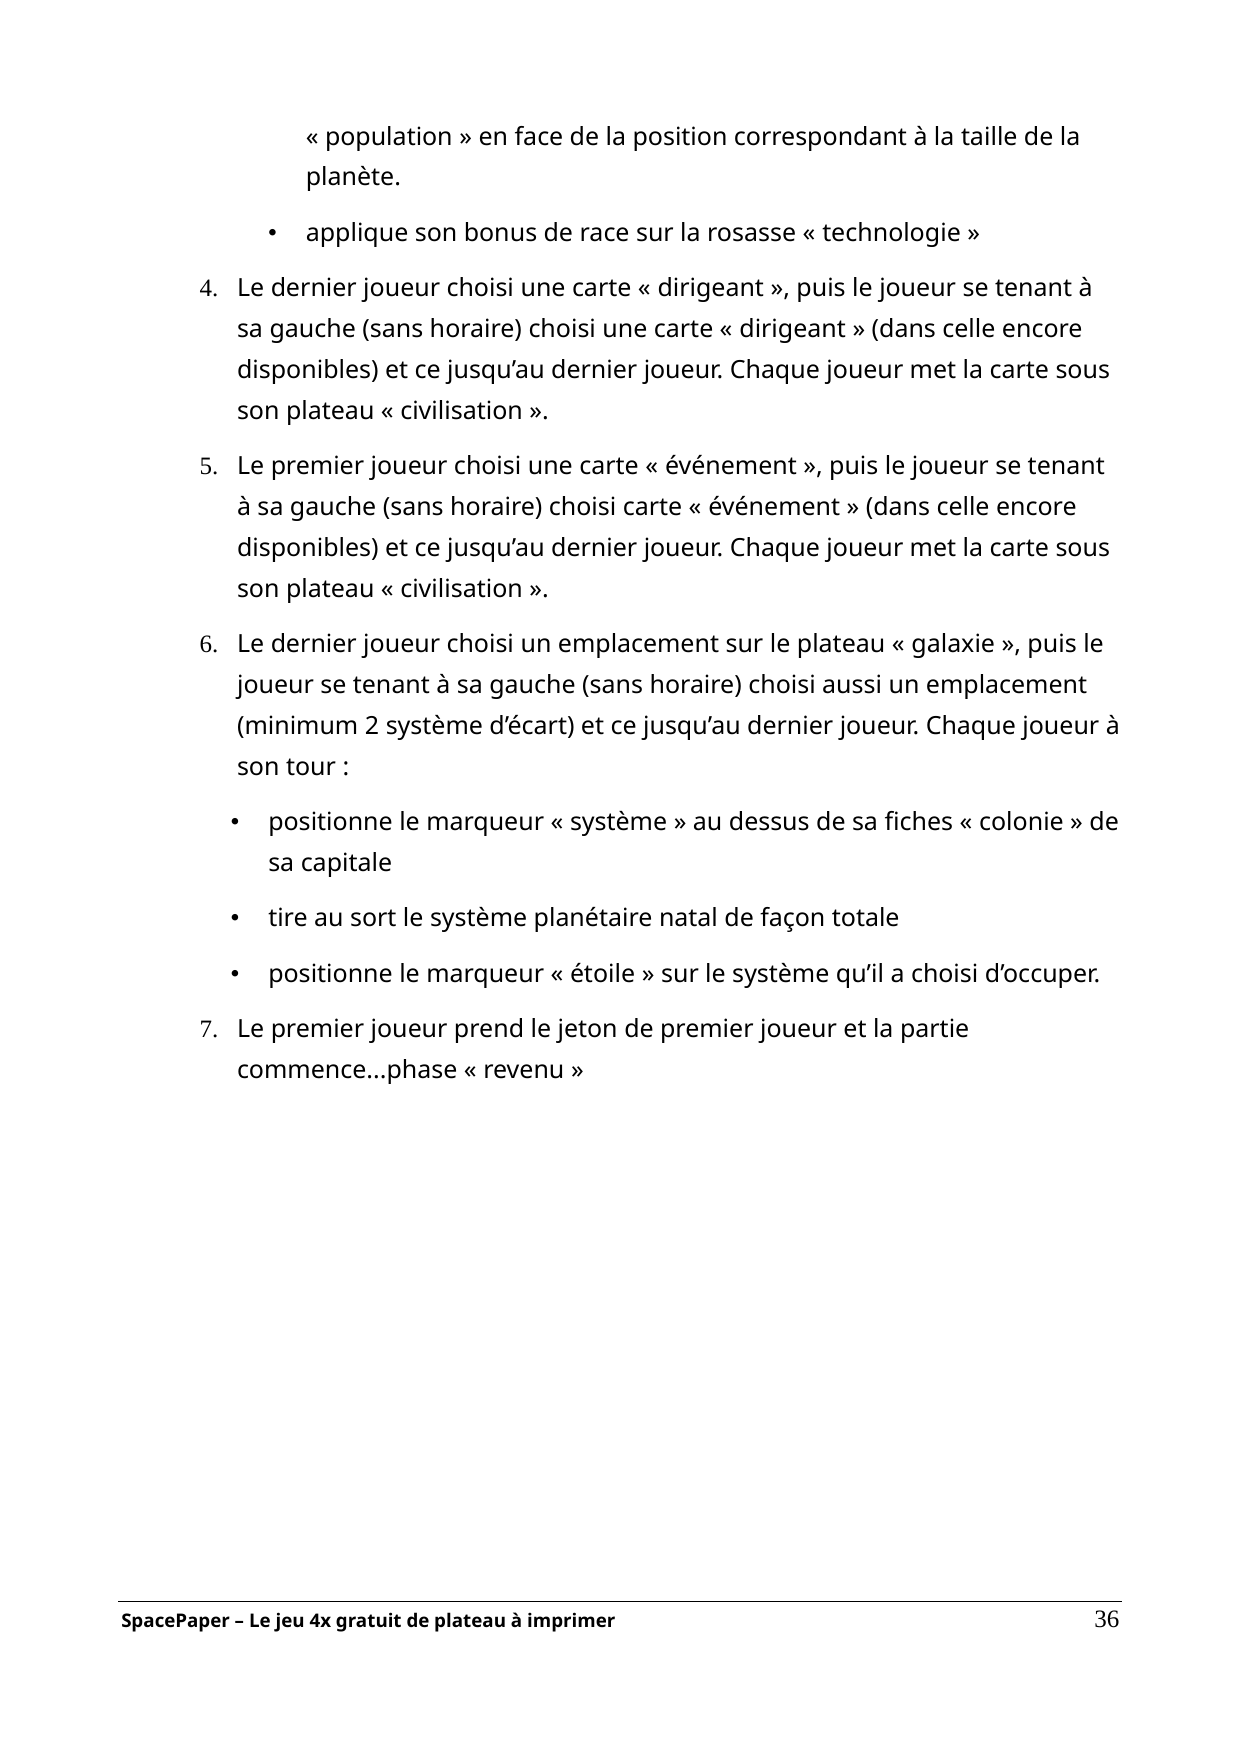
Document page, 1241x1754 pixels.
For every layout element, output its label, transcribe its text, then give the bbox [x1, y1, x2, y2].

list Le dernier joueur choisi un emplacement sur le plateau « galaxie », puis le joueur se tenant à sa gauche (sans horaire) choisi aussi un emplacement (minimum 2 système d’écart) et ce jusqu’au dernier joueur. Chaque joueur à son tour : [199, 626, 1122, 782]
list « population » en face de la position correspondant à la taille de la planète. [268, 118, 1122, 193]
list Le premier joueur prend le jeton de premier joueur et la partie commence...phase « revenu » [199, 1011, 1122, 1086]
list applique son bonus de race sur la rosasse « technologie » [268, 214, 1122, 248]
list Le dernier joueur choisi une carte « dirigeant », puis le joueur se tenant à sa gauche (sans horaire) choisi une carte « dirigeant » (dans celle encore disponibles) et ce jusqu’au dernier joueur. Chaque joueur met la carte sous son plateau « civilisation ». [199, 270, 1122, 426]
list Le premier joueur choisi une carte « événement », puis le joueur se tenant à sa gauche (sans horaire) choisi carte « événement » (dans celle encore disponibles) et ce jusqu’au dernier joueur. Chaque joueur met la carte sous son plateau « civilisation ». [199, 448, 1122, 604]
list positionne le marqueur « étoile » sur le système qu’il a choisi d’occuper. [231, 955, 1122, 989]
list positionne le marqueur « système » au dessus de sa fiches « colonie » de sa capitale [231, 803, 1122, 878]
list tire au sort le système planétaire natal de façon totale [231, 900, 1122, 934]
